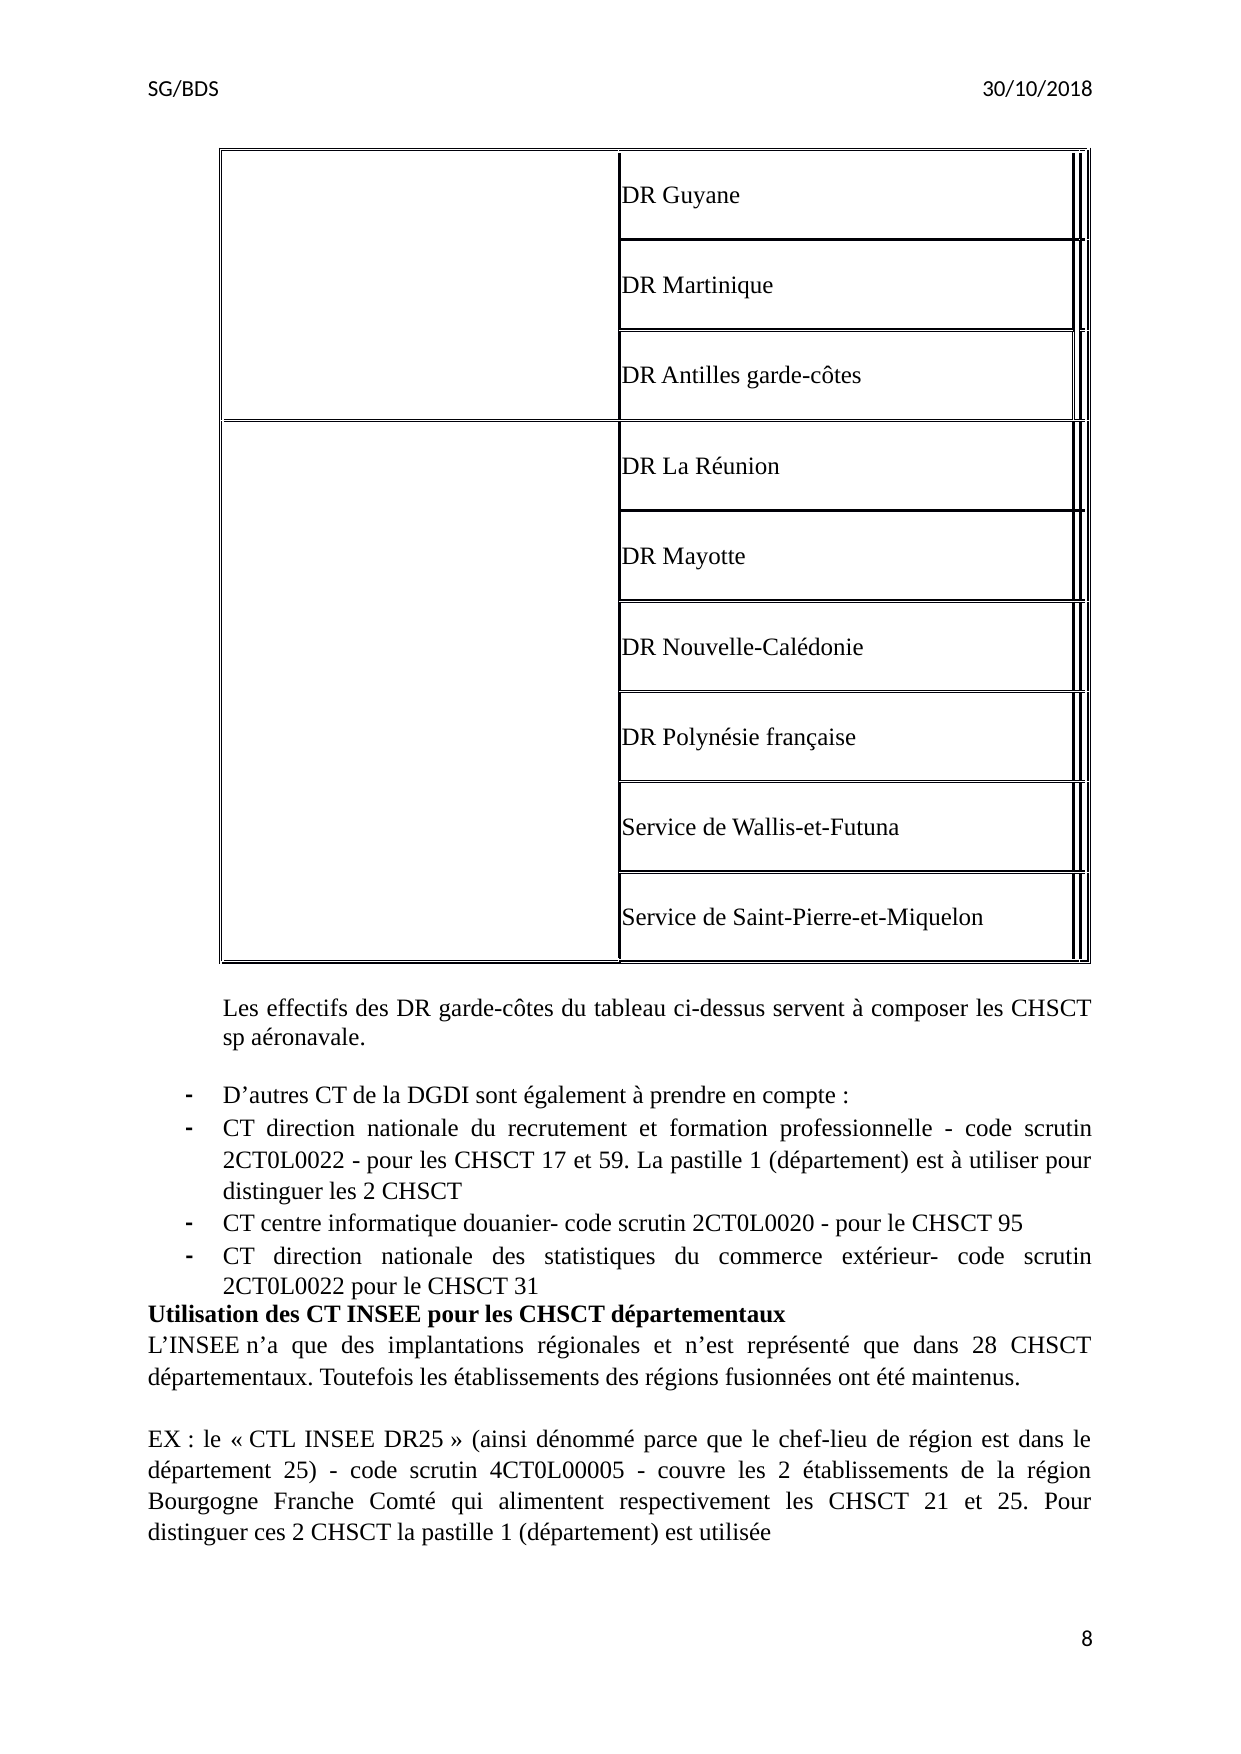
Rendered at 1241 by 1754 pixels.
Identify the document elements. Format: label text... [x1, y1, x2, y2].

table_cell [1082, 328, 1088, 418]
table_cell Service de Wallis-et-Futuna [621, 783, 1072, 870]
table_cell [1075, 603, 1079, 689]
table_cell [222, 419, 619, 960]
table_cell DR Mayotte [621, 512, 1072, 599]
table_cell [1075, 783, 1079, 870]
table_cell DR Polynésie française [621, 693, 1072, 780]
table_cell Service de Saint-Pierre-et-Miquelon [619, 874, 1073, 960]
table_cell [1080, 870, 1088, 960]
table_cell [220, 149, 619, 418]
table_cell DR Antilles garde-côtes [621, 332, 1072, 418]
table_cell [1075, 693, 1079, 780]
list CT direction nationale du recrutement et formation professionnelle - code scrutin 2CT0L0022 - pour les CHSCT 17 et 59. La pastille 1 (département) est à utiliser pour distinguer les 2 CHSCT [185, 1112, 1093, 1205]
table_cell [1073, 149, 1080, 238]
table_cell DR Guyane [619, 151, 1073, 238]
list D’autres CT de la DGDI sont également à prendre en compte : [185, 1079, 1093, 1110]
table_cell DR Martinique [621, 241, 1072, 328]
table_cell [1082, 238, 1089, 328]
table_cell DR La Réunion [621, 422, 1072, 509]
table_cell [1082, 509, 1087, 599]
table_cell [1080, 148, 1089, 238]
table_cell [1082, 690, 1088, 780]
table_cell [1073, 874, 1080, 960]
text Les effectifs des DR garde-côtes du tableau ci-dessus servent à composer les CHSCT sp aéronavale. [223, 993, 1093, 1050]
text Utilisation des CT INSEE pour les CHSCT départementaux [148, 1299, 1093, 1328]
list CT direction nationale des statistiques du commerce extérieur- code scrutin 2CT0L0022 pour le CHSCT 31 [185, 1240, 1093, 1299]
table_cell [1075, 512, 1079, 599]
table_cell [1075, 241, 1079, 418]
table_cell [1082, 419, 1088, 509]
table_cell [1080, 780, 1089, 870]
list CT centre informatique douanier- code scrutin 2CT0L0020 - pour le CHSCT 95 [185, 1207, 1093, 1238]
table_cell DR Nouvelle-Calédonie [621, 603, 1072, 689]
text L’INSEE n’a que des implantations régionales et n’est représenté que dans 28 CHSCT départementaux. Toutefois les établissements des régions fusionnées ont été maintenus. [148, 1331, 1093, 1390]
table_cell [1075, 422, 1079, 509]
table_cell [1082, 599, 1088, 689]
text EX : le « CTL INSEE DR25 » (ainsi dénommé parce que le chef-lieu de région est dans le département 25) - code scrutin 4CT0L00005 - couvre les 2 établissements de la région Bourgogne Franche Comté qui alimentent respectivement les CHSCT 21 et 25. Pour distinguer ces 2 CHSCT la pastille 1 (département) est utilisée [148, 1424, 1093, 1546]
